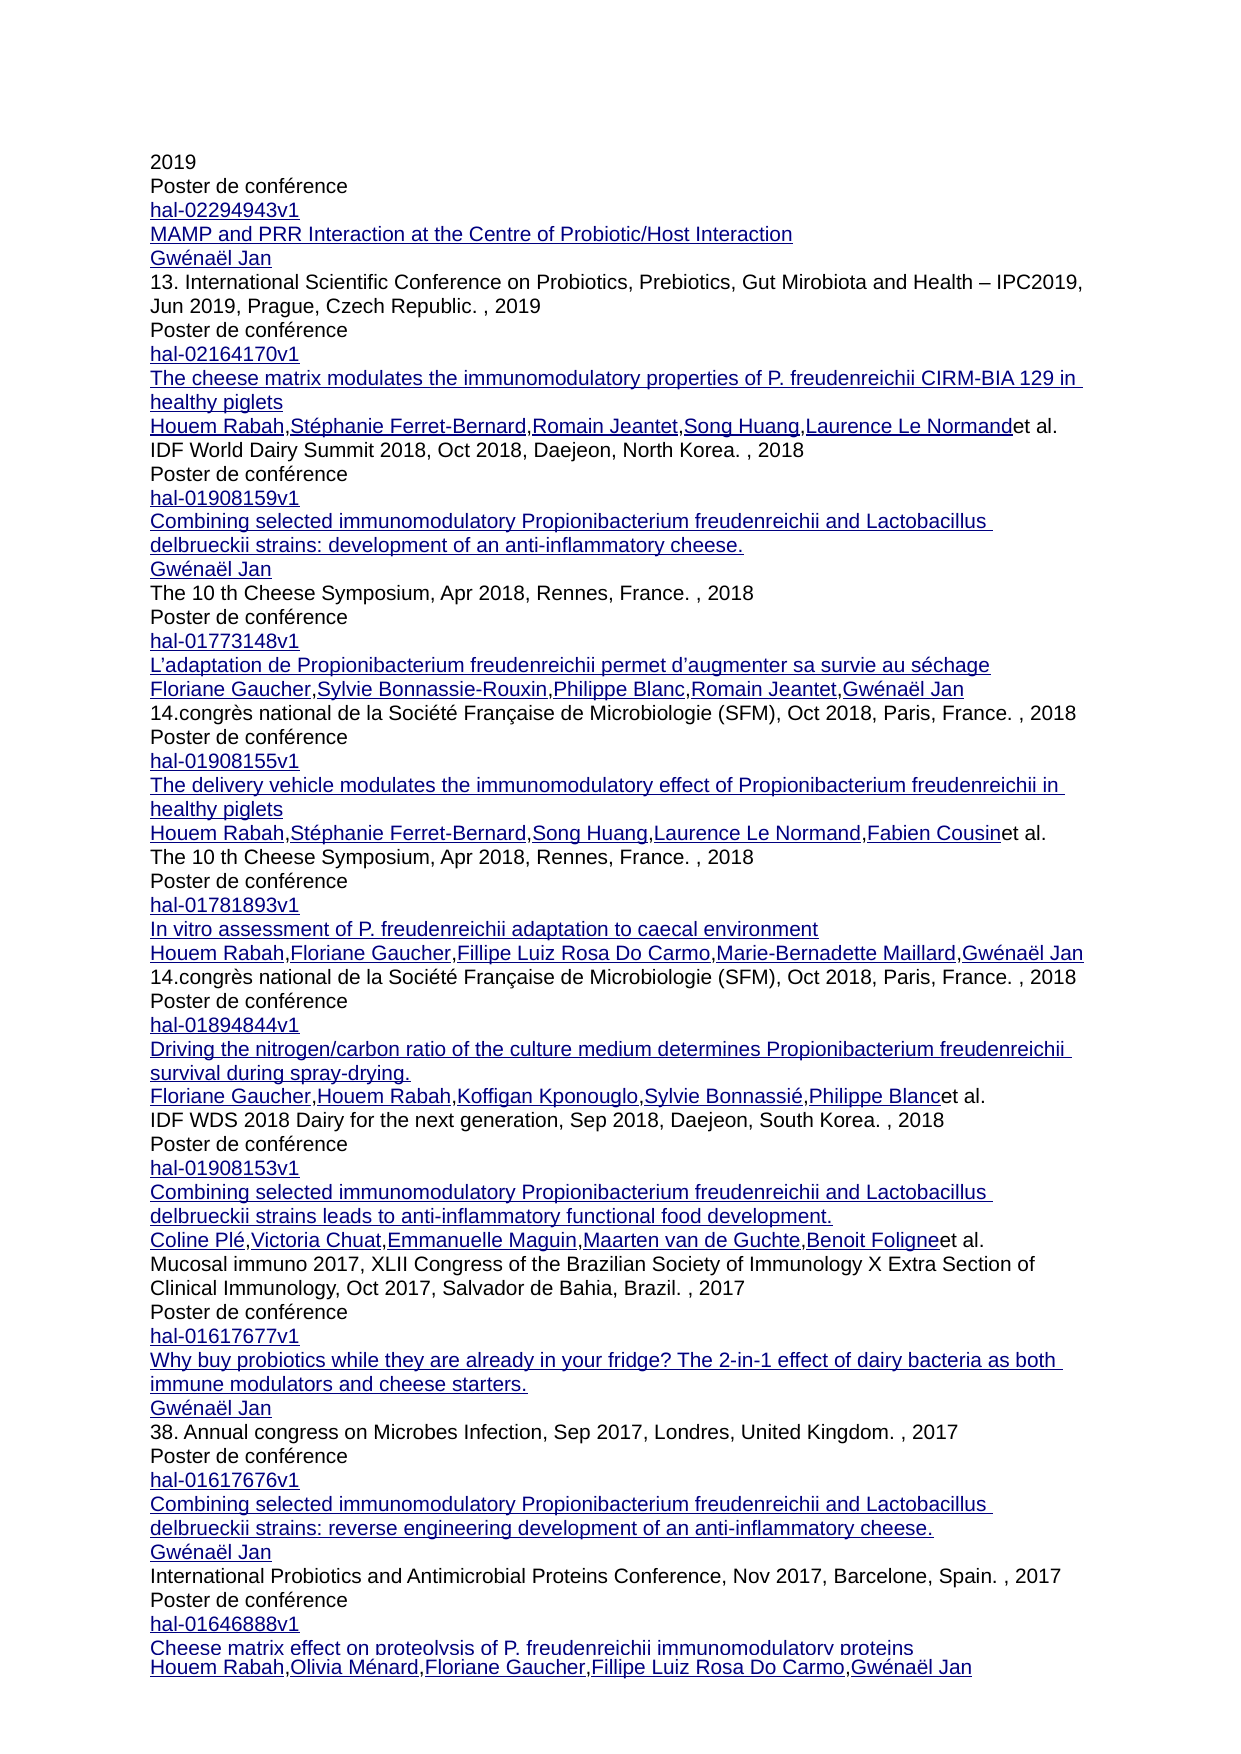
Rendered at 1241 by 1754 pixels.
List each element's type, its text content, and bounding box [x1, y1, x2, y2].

table_cell Combining selected immunomodulatory Propionibacterium freudenreichii and Lactobacillus delbrueckii strains: development of an anti-inflammatory cheese. Gwénaël Jan The 10 th Cheese Symposium, Apr 2018, Rennes, France. , 2018 Poster de conférence hal-01773148v1 [150, 509, 1090, 653]
table_cell 2019 Poster de conférence hal-02294943v1 [150, 150, 1090, 222]
table_cell L’adaptation de Propionibacterium freudenreichii permet d’augmenter sa survie au séchage Floriane Gaucher,Sylvie Bonnassie-Rouxin,Philippe Blanc,Romain Jeantet,Gwénaël Jan 14.congrès national de la Société Française de Microbiologie (SFM), Oct 2018, Paris, France. , 2018 Poster de conférence hal-01908155v1 [150, 653, 1090, 773]
table_cell MAMP and PRR Interaction at the Centre of Probiotic/Host Interaction Gwénaël Jan 13. International Scientific Conference on Probiotics, Prebiotics, Gut Mirobiota and Health – IPC2019, Jun 2019, Prague, Czech Republic. , 2019 Poster de conférence hal-02164170v1 [150, 222, 1090, 366]
table_cell Why buy probiotics while they are already in your fridge? The 2-in-1 effect of dairy bacteria as both immune modulators and cheese starters. Gwénaël Jan 38. Annual congress on Microbes Infection, Sep 2017, Londres, United Kingdom. , 2017 Poster de conférence hal-01617676v1 [150, 1348, 1090, 1492]
table_cell Cheese matrix effect on proteolysis of P. freudenreichii immunomodulatory proteins Houem Rabah,Olivia Ménard,Floriane Gaucher,Fillipe Luiz Rosa Do Carmo,Gwénaël Jan [150, 1635, 1090, 1679]
table_cell The cheese matrix modulates the immunomodulatory properties of P. freudenreichii CIRM-BIA 129 in healthy piglets Houem Rabah,Stéphanie Ferret-Bernard,Romain Jeantet,Song Huang,Laurence Le Normandet al. IDF World Dairy Summit 2018, Oct 2018, Daejeon, North Korea. , 2018 Poster de conférence hal-01908159v1 [150, 366, 1090, 509]
table_cell The delivery vehicle modulates the immunomodulatory effect of Propionibacterium freudenreichii in healthy piglets Houem Rabah,Stéphanie Ferret-Bernard,Song Huang,Laurence Le Normand,Fabien Cousinet al. The 10 th Cheese Symposium, Apr 2018, Rennes, France. , 2018 Poster de conférence hal-01781893v1 [150, 773, 1090, 917]
table_cell Driving the nitrogen/carbon ratio of the culture medium determines Propionibacterium freudenreichii survival during spray-drying. Floriane Gaucher,Houem Rabah,Koffigan Kponouglo,Sylvie Bonnassié,Philippe Blancet al. IDF WDS 2018 Dairy for the next generation, Sep 2018, Daejeon, South Korea. , 2018 Poster de conférence hal-01908153v1 [150, 1036, 1090, 1180]
table_cell Combining selected immunomodulatory Propionibacterium freudenreichii and Lactobacillus delbrueckii strains leads to anti-inflammatory functional food development. Coline Plé,Victoria Chuat,Emmanuelle Maguin,Maarten van de Guchte,Benoit Foligneet al. Mucosal immuno 2017, XLII Congress of the Brazilian Society of Immunology X Extra Section of Clinical Immunology, Oct 2017, Salvador de Bahia, Brazil. , 2017 Poster de conférence hal-01617677v1 [150, 1180, 1090, 1348]
table_cell Combining selected immunomodulatory Propionibacterium freudenreichii and Lactobacillus delbrueckii strains: reverse engineering development of an anti-inflammatory cheese. Gwénaël Jan International Probiotics and Antimicrobial Proteins Conference, Nov 2017, Barcelone, Spain. , 2017 Poster de conférence hal-01646888v1 [150, 1492, 1090, 1635]
table_cell In vitro assessment of P. freudenreichii adaptation to caecal environment Houem Rabah,Floriane Gaucher,Fillipe Luiz Rosa Do Carmo,Marie-Bernadette Maillard,Gwénaël Jan 14.congrès national de la Société Française de Microbiologie (SFM), Oct 2018, Paris, France. , 2018 Poster de conférence hal-01894844v1 [150, 917, 1090, 1036]
